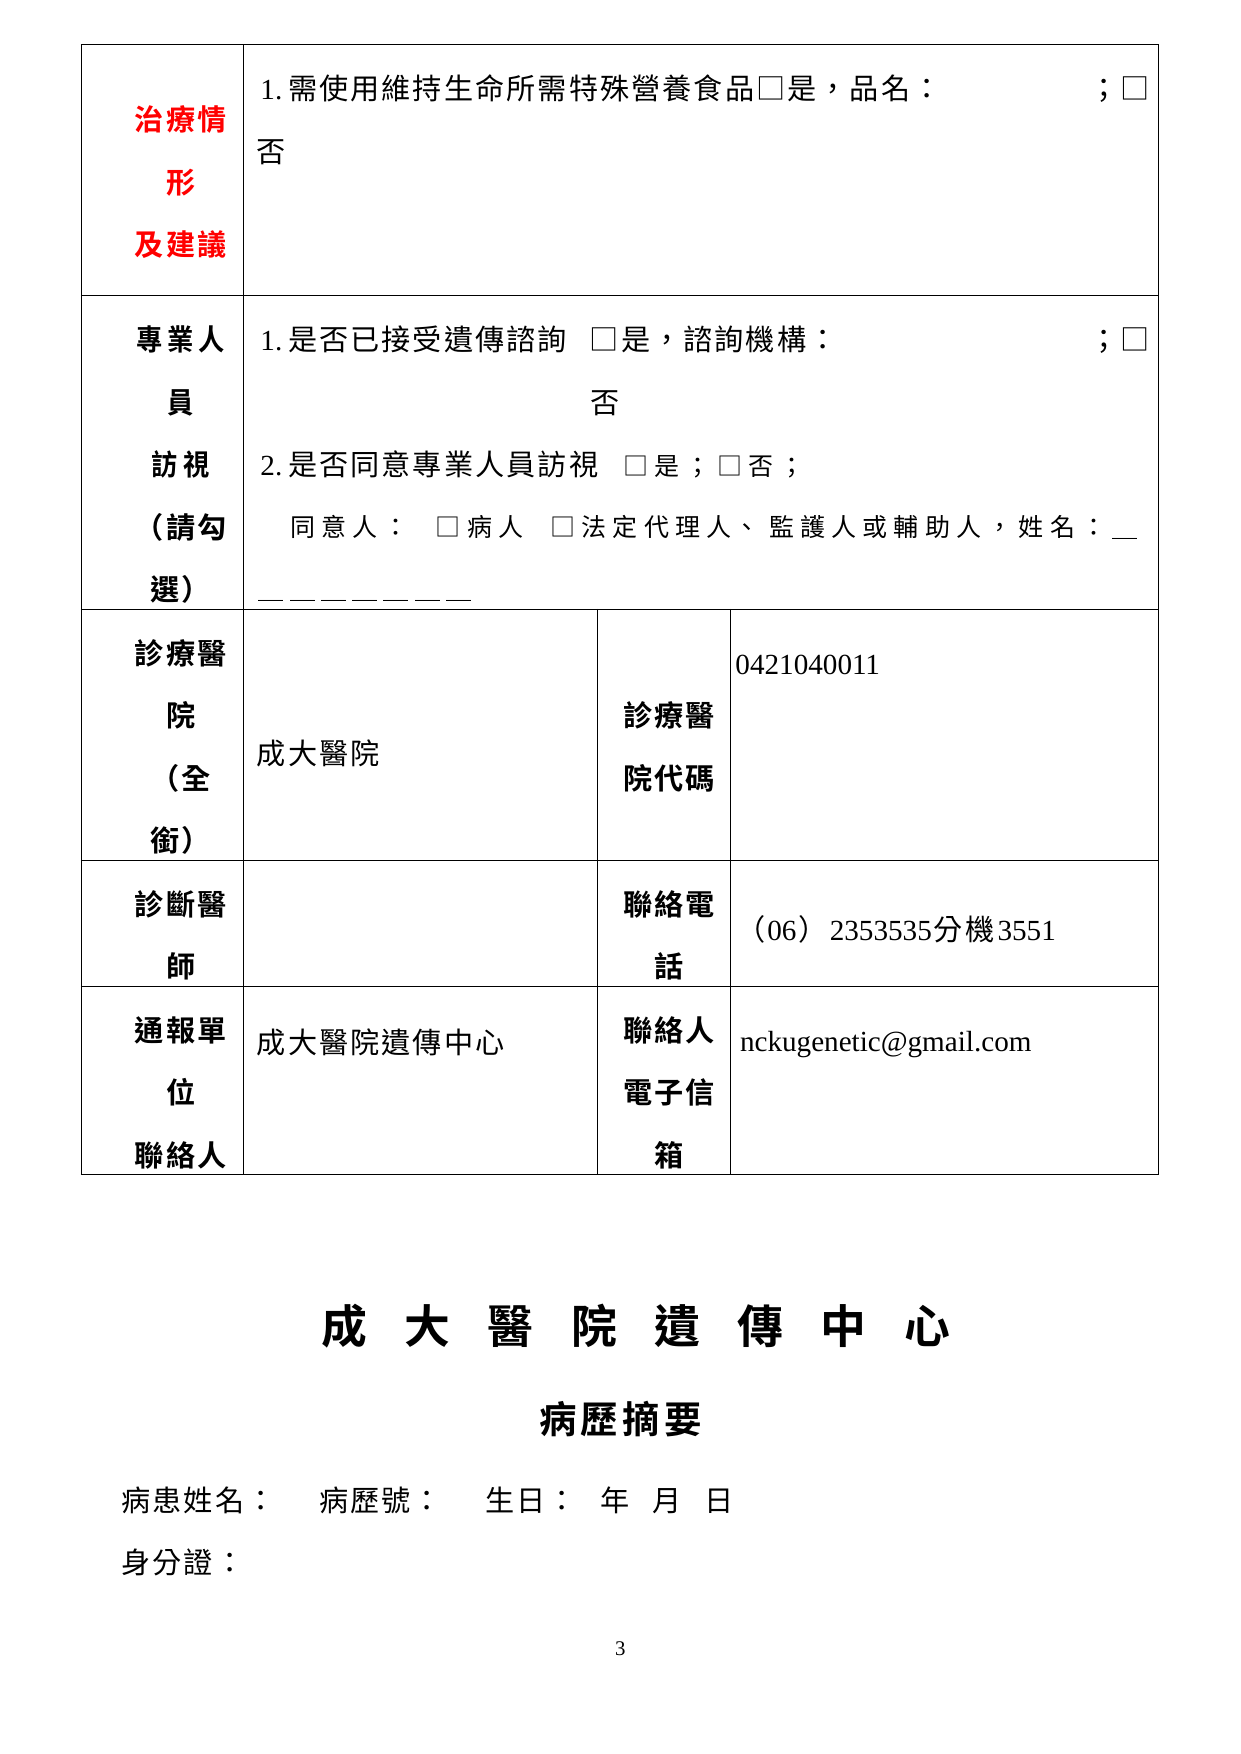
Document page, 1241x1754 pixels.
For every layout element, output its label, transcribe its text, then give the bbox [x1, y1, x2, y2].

text 身分證： [120, 1519, 1120, 1582]
table_cell 通報單位 聯絡人 [82, 987, 243, 1174]
table_cell [244, 861, 597, 986]
table_cell 聯絡人 電子信箱 [598, 987, 730, 1174]
table_cell 成大醫院遺傳中心 [244, 987, 597, 1174]
table_cell 1.需使用維持生命所需特殊營養食品□是，品名： ；□否 [244, 45, 1158, 295]
text 病歷摘要 [120, 1375, 1120, 1438]
table_cell 0421040011 [731, 610, 1158, 860]
table_cell 1.是否已接受遺傳諮詢 □是，諮詢機構： ；□否 2.是否同意專業人員訪視 □是；□否； 同意人： □病人 □法定代理人、監護人或輔助人，姓名：＿＿＿＿＿＿＿＿ [244, 296, 1158, 609]
text 病患姓名： 病歷號： 生日： 年 月 日 [120, 1457, 1120, 1519]
table_cell 診斷醫師 [82, 861, 243, 986]
table_cell 診療醫院 （全銜） [82, 610, 243, 860]
table_cell 成大醫院 [244, 610, 597, 860]
table_cell 專業人員 訪視 （請勾選） [82, 296, 243, 609]
table_cell （06）2353535分機3551 [731, 861, 1158, 986]
table_cell 聯絡電話 [598, 861, 730, 986]
table_cell 診療醫院代碼 [598, 610, 730, 860]
text 成 大 醫 院 遺 傳 中 心 [120, 1250, 1120, 1375]
table_cell 治療情形 及建議 [82, 45, 243, 295]
table_cell nckugenetic@gmail.com [731, 987, 1158, 1174]
